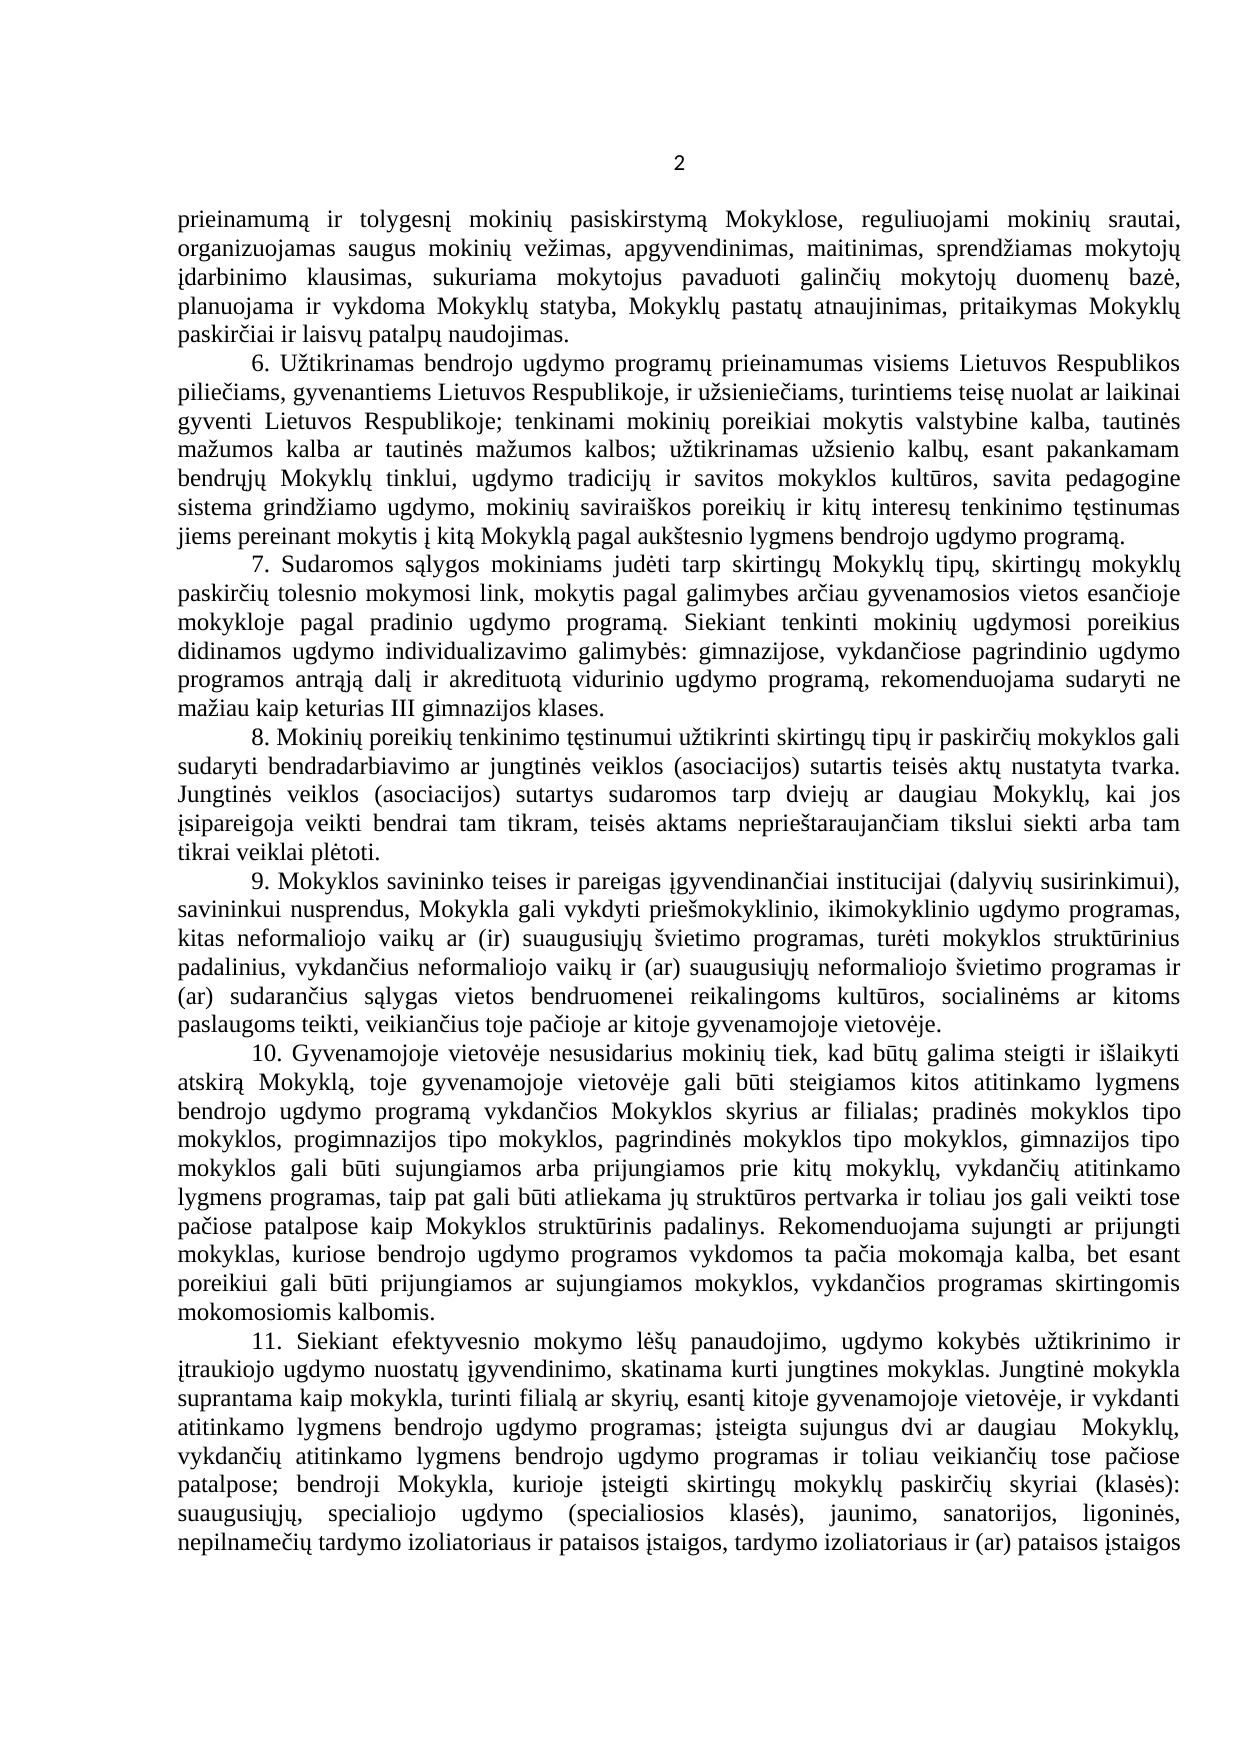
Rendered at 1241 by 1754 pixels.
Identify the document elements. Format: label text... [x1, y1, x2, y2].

text prieinamumą ir tolygesnį mokinių pasiskirstymą Mokyklose, reguliuojami mokinių srautai, organizuojamas saugus mokinių vežimas, apgyvendinimas, maitinimas, sprendžiamas mokytojų įdarbinimo klausimas, sukuriama mokytojus pavaduoti galinčių mokytojų duomenų bazė, planuojama ir vykdoma Mokyklų statyba, Mokyklų pastatų atnaujinimas, pritaikymas Mokyklų paskirčiai ir laisvų patalpų naudojimas. [177, 204, 1181, 348]
text 11. Siekiant efektyvesnio mokymo lėšų panaudojimo, ugdymo kokybės užtikrinimo ir įtraukiojo ugdymo nuostatų įgyvendinimo, skatinama kurti jungtines mokyklas. Jungtinė mokykla suprantama kaip mokykla, turinti filialą ar skyrių, esantį kitoje gyvenamojoje vietovėje, ir vykdanti atitinkamo lygmens bendrojo ugdymo programas; įsteigta sujungus dvi ar daugiau Mokyklų, vykdančių atitinkamo lygmens bendrojo ugdymo programas ir toliau veikiančių tose pačiose patalpose; bendroji Mokykla, kurioje įsteigti skirtingų mokyklų paskirčių skyriai (klasės): suaugusiųjų, specialiojo ugdymo (specialiosios klasės), jaunimo, sanatorijos, ligoninės, nepilnamečių tardymo izoliatoriaus ir pataisos įstaigos, tardymo izoliatoriaus ir (ar) pataisos įstaigos [177, 1326, 1181, 1556]
text 9. Mokyklos savininko teises ir pareigas įgyvendinančiai institucijai (dalyvių susirinkimui), savininkui nusprendus, Mokykla gali vykdyti priešmokyklinio, ikimokyklinio ugdymo programas, kitas neformaliojo vaikų ar (ir) suaugusiųjų švietimo programas, turėti mokyklos struktūrinius padalinius, vykdančius neformaliojo vaikų ir (ar) suaugusiųjų neformaliojo švietimo programas ir (ar) sudarančius sąlygas vietos bendruomenei reikalingoms kultūros, socialinėms ar kitoms paslaugoms teikti, veikiančius toje pačioje ar kitoje gyvenamojoje vietovėje. [177, 866, 1181, 1038]
text 6. Užtikrinamas bendrojo ugdymo programų prieinamumas visiems Lietuvos Respublikos piliečiams, gyvenantiems Lietuvos Respublikoje, ir užsieniečiams, turintiems teisę nuolat ar laikinai gyventi Lietuvos Respublikoje; tenkinami mokinių poreikiai mokytis valstybine kalba, tautinės mažumos kalba ar tautinės mažumos kalbos; užtikrinamas užsienio kalbų, esant pakankamam bendrųjų Mokyklų tinklui, ugdymo tradicijų ir savitos mokyklos kultūros, savita pedagogine sistema grindžiamo ugdymo, mokinių saviraiškos poreikių ir kitų interesų tenkinimo tęstinumas jiems pereinant mokytis į kitą Mokyklą pagal aukštesnio lygmens bendrojo ugdymo programą. [177, 348, 1181, 549]
text 7. Sudaromos sąlygos mokiniams judėti tarp skirtingų Mokyklų tipų, skirtingų mokyklų paskirčių tolesnio mokymosi link, mokytis pagal galimybes arčiau gyvenamosios vietos esančioje mokykloje pagal pradinio ugdymo programą. Siekiant tenkinti mokinių ugdymosi poreikius didinamos ugdymo individualizavimo galimybės: gimnazijose, vykdančiose pagrindinio ugdymo programos antrąją dalį ir akredituotą vidurinio ugdymo programą, rekomenduojama sudaryti ne mažiau kaip keturias III gimnazijos klases. [177, 549, 1181, 722]
text 8. Mokinių poreikių tenkinimo tęstinumui užtikrinti skirtingų tipų ir paskirčių mokyklos gali sudaryti bendradarbiavimo ar jungtinės veiklos (asociacijos) sutartis teisės aktų nustatyta tvarka. Jungtinės veiklos (asociacijos) sutartys sudaromos tarp dviejų ar daugiau Mokyklų, kai jos įsipareigoja veikti bendrai tam tikram, teisės aktams neprieštaraujančiam tikslui siekti arba tam tikrai veiklai plėtoti. [177, 722, 1181, 866]
text 10. Gyvenamojoje vietovėje nesusidarius mokinių tiek, kad būtų galima steigti ir išlaikyti atskirą Mokyklą, toje gyvenamojoje vietovėje gali būti steigiamos kitos atitinkamo lygmens bendrojo ugdymo programą vykdančios Mokyklos skyrius ar filialas; pradinės mokyklos tipo mokyklos, progimnazijos tipo mokyklos, pagrindinės mokyklos tipo mokyklos, gimnazijos tipo mokyklos gali būti sujungiamos arba prijungiamos prie kitų mokyklų, vykdančių atitinkamo lygmens programas, taip pat gali būti atliekama jų struktūros pertvarka ir toliau jos gali veikti tose pačiose patalpose kaip Mokyklos struktūrinis padalinys. Rekomenduojama sujungti ar prijungti mokyklas, kuriose bendrojo ugdymo programos vykdomos ta pačia mokomąja kalba, bet esant poreikiui gali būti prijungiamos ar sujungiamos mokyklos, vykdančios programas skirtingomis mokomosiomis kalbomis. [177, 1038, 1181, 1326]
